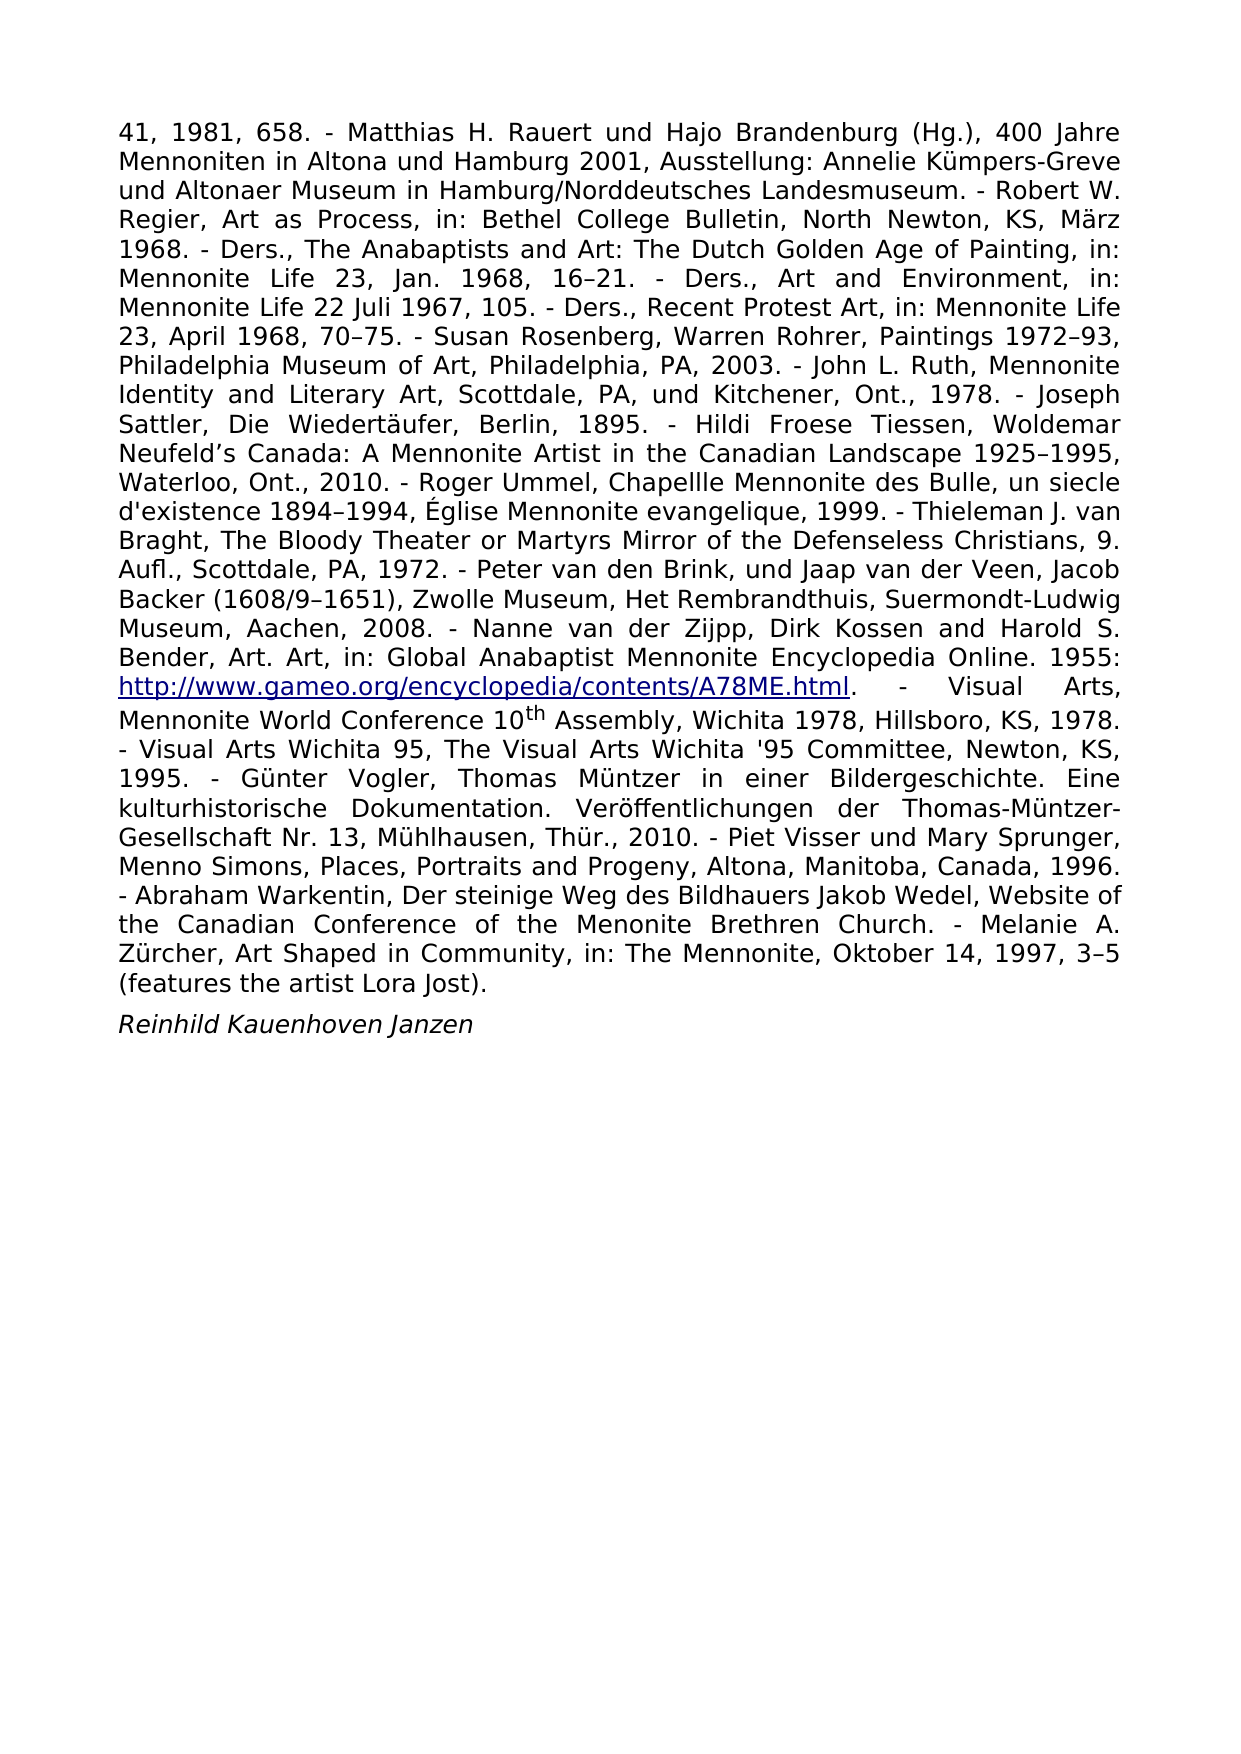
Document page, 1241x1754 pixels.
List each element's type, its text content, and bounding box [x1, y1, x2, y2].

text Reinhild Kauenhoven Janzen [118, 1011, 1122, 1040]
text 41, 1981, 658. - Matthias H. Rauert und Hajo Brandenburg (Hg.), 400 Jahre Mennoniten in Altona und Hamburg 2001, Ausstellung: Annelie Kümpers-Greve und Altonaer Museum in Hamburg/Norddeutsches Landesmuseum. - Robert W. Regier, Art as Process, in: Bethel College Bulletin, North Newton, KS, März 1968. - Ders., The Anabaptists and Art: The Dutch Golden Age of Painting, in: Mennonite Life 23, Jan. 1968, 16–21. - Ders., Art and Environment, in: Mennonite Life 22 Juli 1967, 105. - Ders., Recent Protest Art, in: Mennonite Life 23, April 1968, 70–75. - Susan Rosenberg, Warren Rohrer, Paintings 1972–93, Philadelphia Museum of Art, Philadelphia, PA, 2003. - John L. Ruth, Mennonite Identity and Literary Art, Scottdale, PA, und Kitchener, Ont., 1978. - Joseph Sattler, Die Wiedertäufer, Berlin, 1895. - Hildi Froese Tiessen, Woldemar Neufeld’s Canada: A Mennonite Artist in the Canadian Landscape 1925–1995, Waterloo, Ont., 2010. - Roger Ummel, Chapellle Mennonite des Bulle, un siecle d'existence 1894–1994, Église Mennonite evangelique, 1999. - Thieleman J. van Braght, The Bloody Theater or Martyrs Mirror of the Defenseless Christians, 9. Aufl., Scottdale, PA, 1972. - Peter van den Brink, und Jaap van der Veen, Jacob Backer (1608/9–1651), Zwolle Museum, Het Rembrandthuis, Suermondt-Ludwig Museum, Aachen, 2008. - Nanne van der Zijpp, Dirk Kossen and Harold S. Bender, Art. Art, in: Global Anabaptist Mennonite Encyclopedia Online. 1955: http://www.gameo.org/encyclopedia/contents/A78ME.html. - Visual Arts, Mennonite World Conference 10th Assembly, Wichita 1978, Hillsboro, KS, 1978. - Visual Arts Wichita 95, The Visual Arts Wichita '95 Committee, Newton, KS, 1995. - Günter Vogler, Thomas Müntzer in einer Bildergeschichte. Eine kulturhistorische Dokumentation. Veröffentlichungen der Thomas-Müntzer-Gesellschaft Nr. 13, Mühlhausen, Thür., 2010. - Piet Visser und Mary Sprunger, Menno Simons, Places, Portraits and Progeny, Altona, Manitoba, Canada, 1996. - Abraham Warkentin, Der steinige Weg des Bildhauers Jakob Wedel, Website of the Canadian Conference of the Menonite Brethren Church. - Melanie A. Zürcher, Art Shaped in Community, in: The Mennonite, Oktober 14, 1997, 3–5 (features the artist Lora Jost). [118, 118, 1122, 998]
